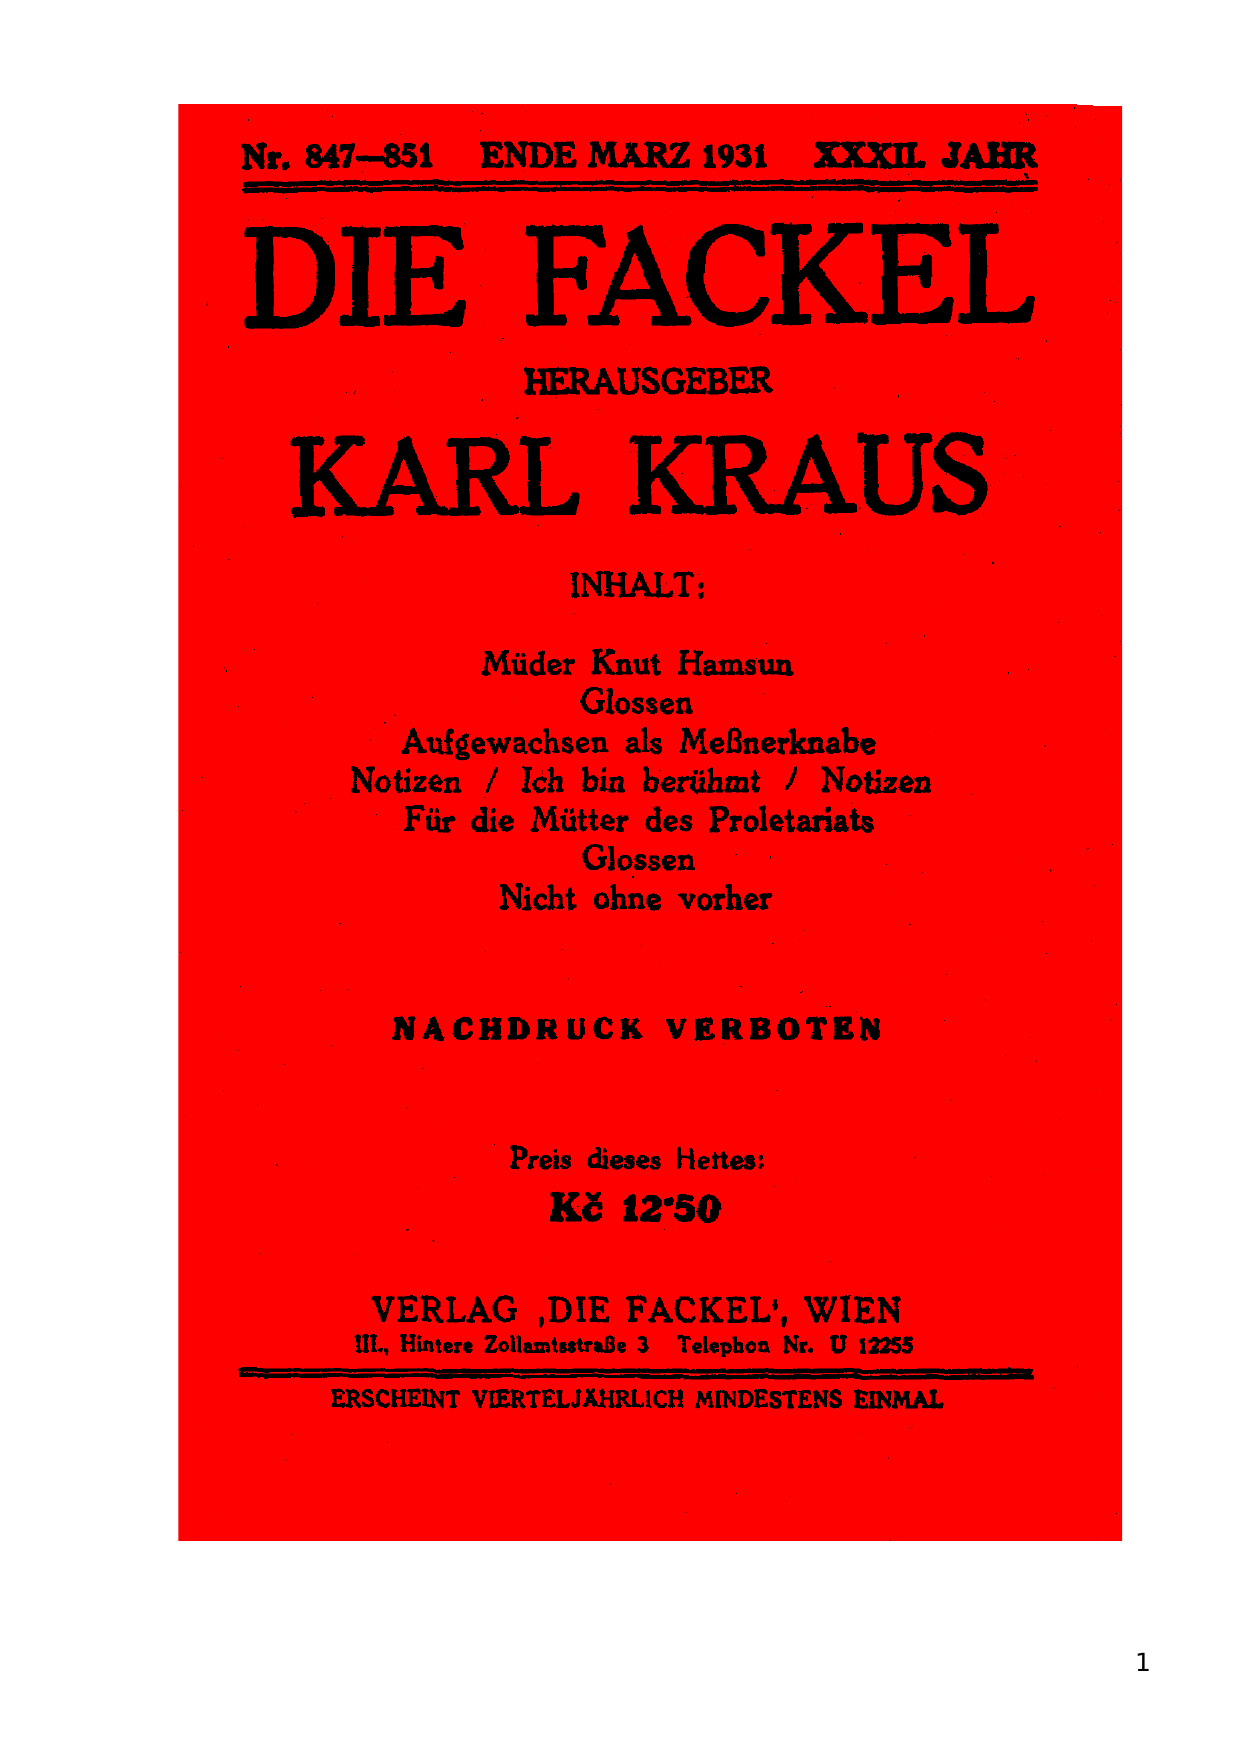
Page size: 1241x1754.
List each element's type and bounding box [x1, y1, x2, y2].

picture [178, 104, 1123, 1541]
